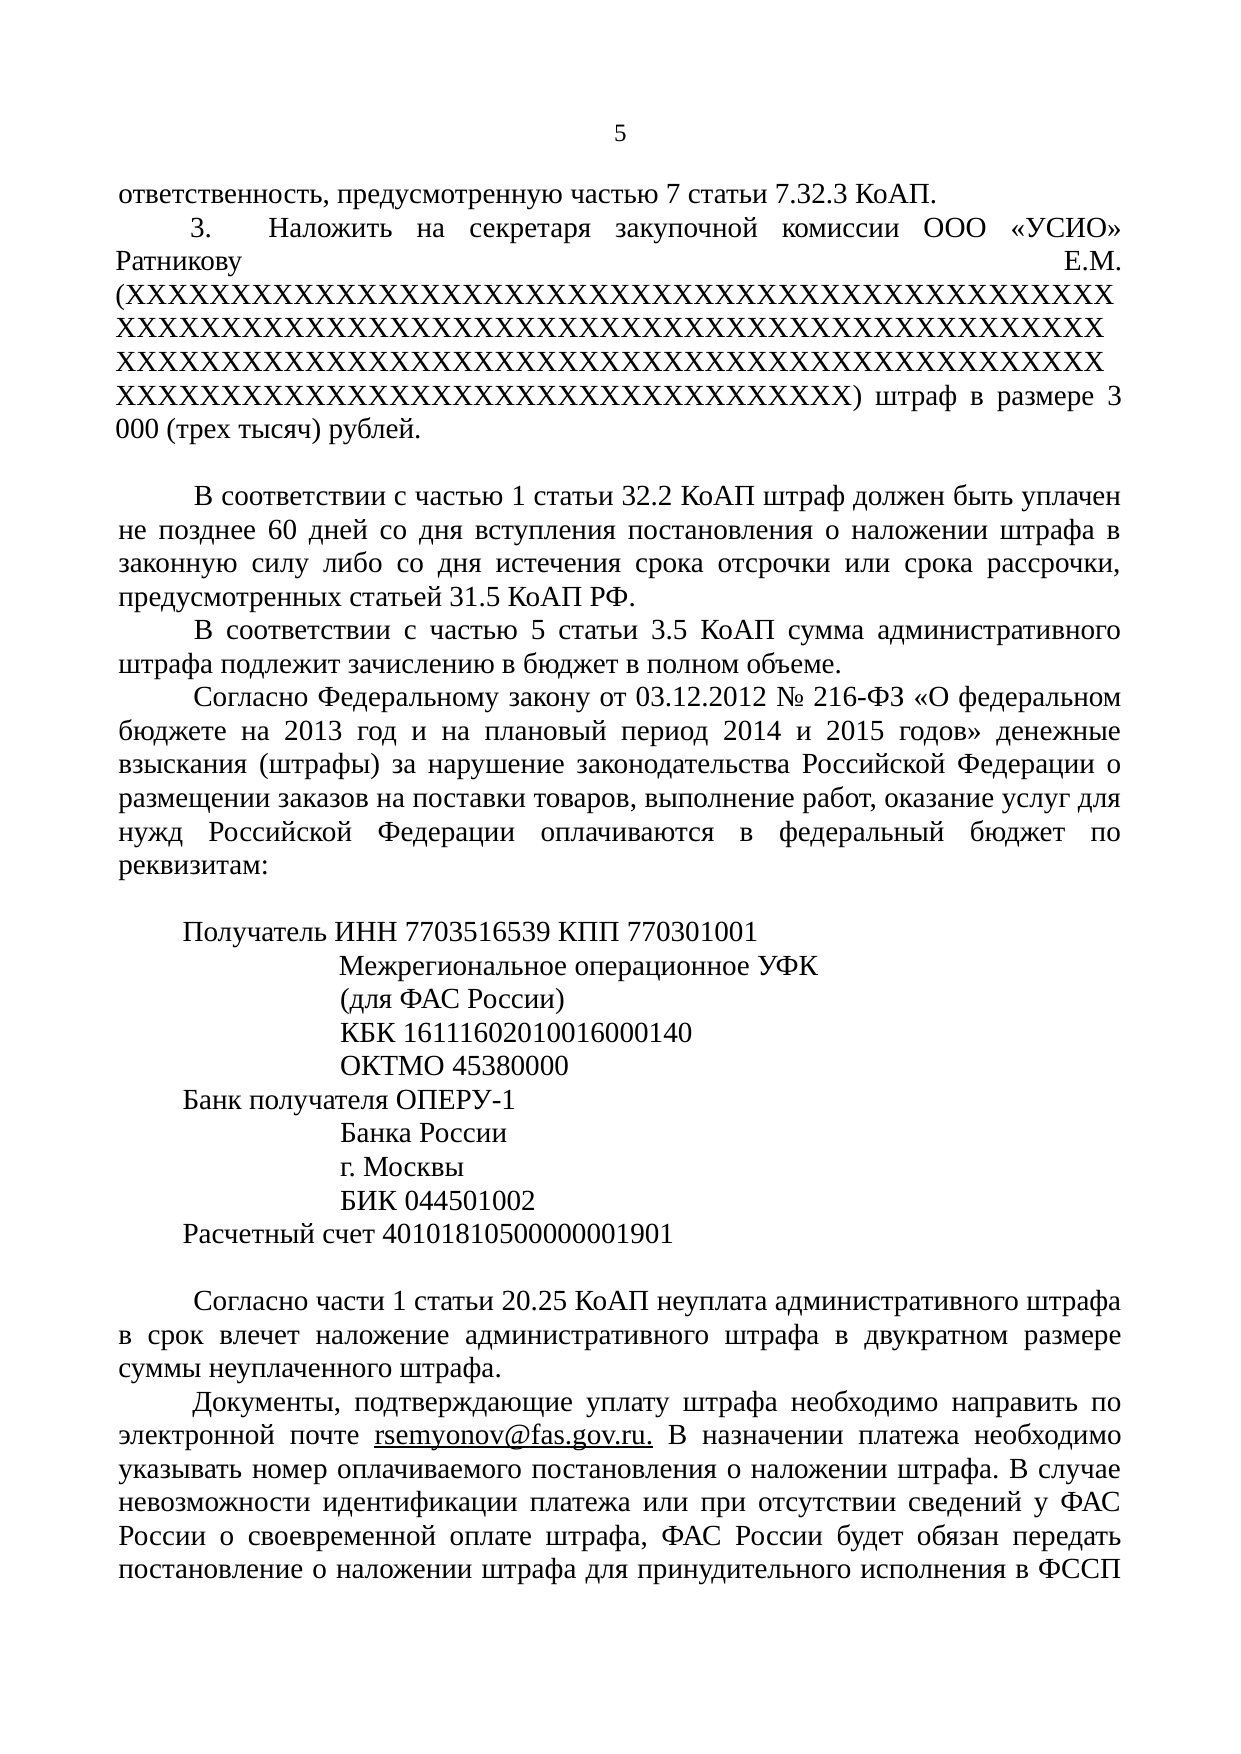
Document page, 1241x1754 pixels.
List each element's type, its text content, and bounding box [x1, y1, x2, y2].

text Согласно Федеральному закону от 03.12.2012 № 216-ФЗ «О федеральном бюджете на 2013 год и на плановый период 2014 и 2015 годов» денежные взыскания (штрафы) за нарушение законодательства Российской Федерации о размещении заказов на поставки товаров, выполнение работ, оказание услуг для нужд Российской Федерации оплачиваются в федеральный бюджет по реквизитам: [118, 679, 1122, 881]
text Банка России [118, 1116, 1122, 1149]
list Наложить на секретаря закупочной комиссии ООО «УСИО» Ратникову Е.М. (XXXXXXXXXXXXXXXXXXXXXXXXXXXXXXXXXXXXXXXXXXXXXXXXXXXXXXXXXXXXXXXXXXXXXXXXXXXXXXXXXXXXXXXXXXXXXXXXXXXXXXXXXXXXXXXXXXXXXXXXXXXXXXXXXXXXXXXXXXXXXXXXXXXXXXXXXXXXXXXXXXXXXXXXXXXXXXXX) штраф в размере 3 000 (трех тысяч) рублей. [115, 210, 1122, 445]
text Получатель ИНН 7703516539 КПП 770301001 [118, 914, 1122, 948]
text (для ФАС России) [118, 981, 1122, 1015]
list ответственность, предусмотренную частью 7 статьи 7.32.3 КоАП. [118, 176, 1122, 210]
text Согласно части 1 статьи 20.25 КоАП неуплата административного штрафа в срок влечет наложение административного штрафа в двукратном размере суммы неуплаченного штрафа. [118, 1283, 1122, 1384]
text Межрегиональное операционное УФК [118, 948, 1122, 981]
text В соответствии с частью 5 статьи 3.5 КоАП сумма административного штрафа подлежит зачислению в бюджет в полном объеме. [118, 612, 1122, 679]
text Документы, подтверждающие уплату штрафа необходимо направить по электронной почте rsemyonov@fas.gov.ru. В назначении платежа необходимо указывать номер оплачиваемого постановления о наложении штрафа. В случае невозможности идентификации платежа или при отсутствии сведений у ФАС России о своевременной оплате штрафа, ФАС России будет обязан передать постановление о наложении штрафа для принудительного исполнения в ФССП [118, 1384, 1122, 1585]
text ОКТМО 45380000 [118, 1048, 1122, 1082]
text Расчетный счет 40101810500000001901 [118, 1216, 1122, 1250]
text В соответствии с частью 1 статьи 32.2 КоАП штраф должен быть уплачен не позднее 60 дней со дня вступления постановления о наложении штрафа в законную силу либо со дня истечения срока отсрочки или срока рассрочки, предусмотренных статьей 31.5 КоАП РФ. [118, 478, 1122, 612]
text БИК 044501002 [118, 1183, 1122, 1216]
text КБК 16111602010016000140 [118, 1015, 1122, 1048]
text г. Москвы [118, 1149, 1122, 1183]
text Банк получателя ОПЕРУ-1 [118, 1082, 1122, 1116]
